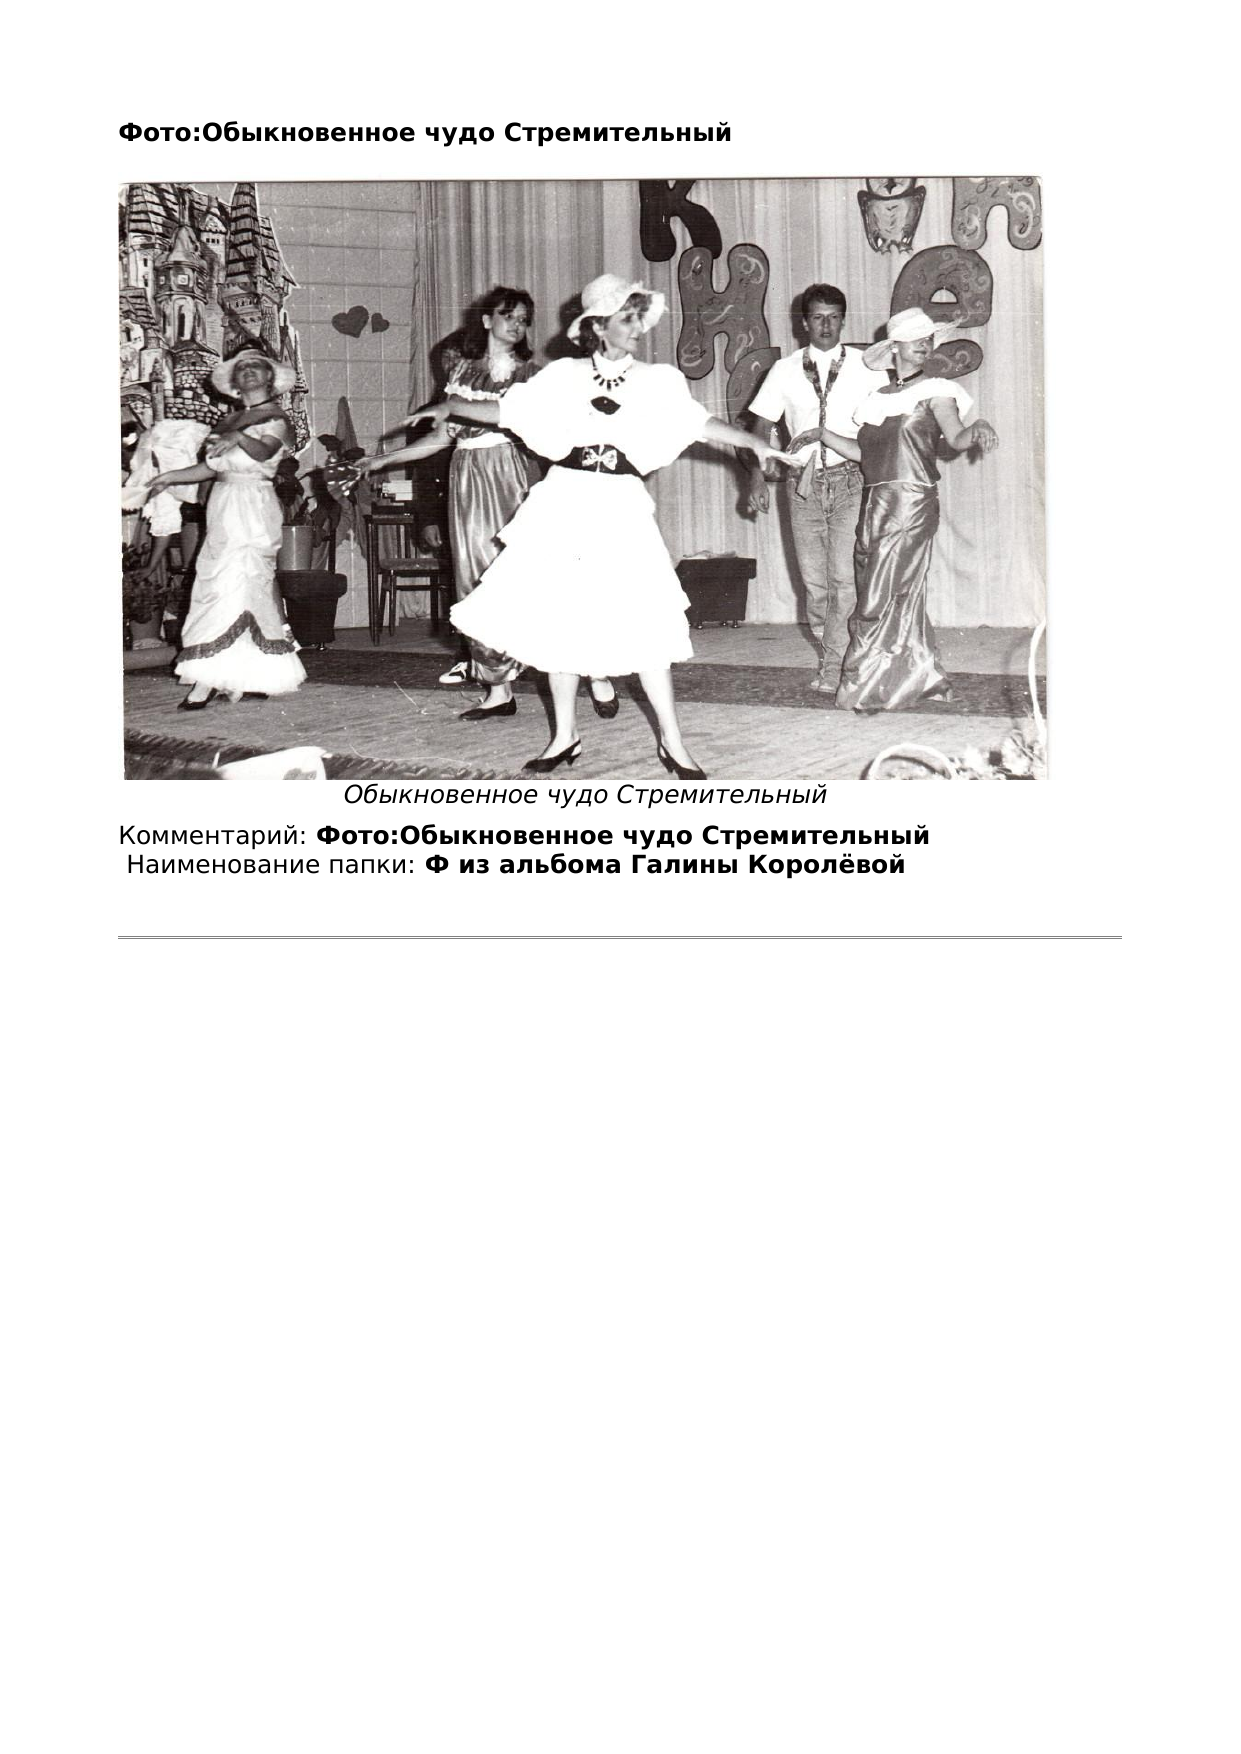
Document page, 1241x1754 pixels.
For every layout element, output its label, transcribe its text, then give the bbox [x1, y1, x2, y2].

picture [118, 172, 1056, 780]
text Обыкновенное чудо Стремительный [118, 780, 1056, 809]
subtitle Фото:Обыкновенное чудо Стремительный [118, 118, 1122, 147]
text Комментарий: Фото:Обыкновенное чудо Стремительный Наименование папки: Ф из альбома Галины Королёвой [118, 822, 1122, 909]
